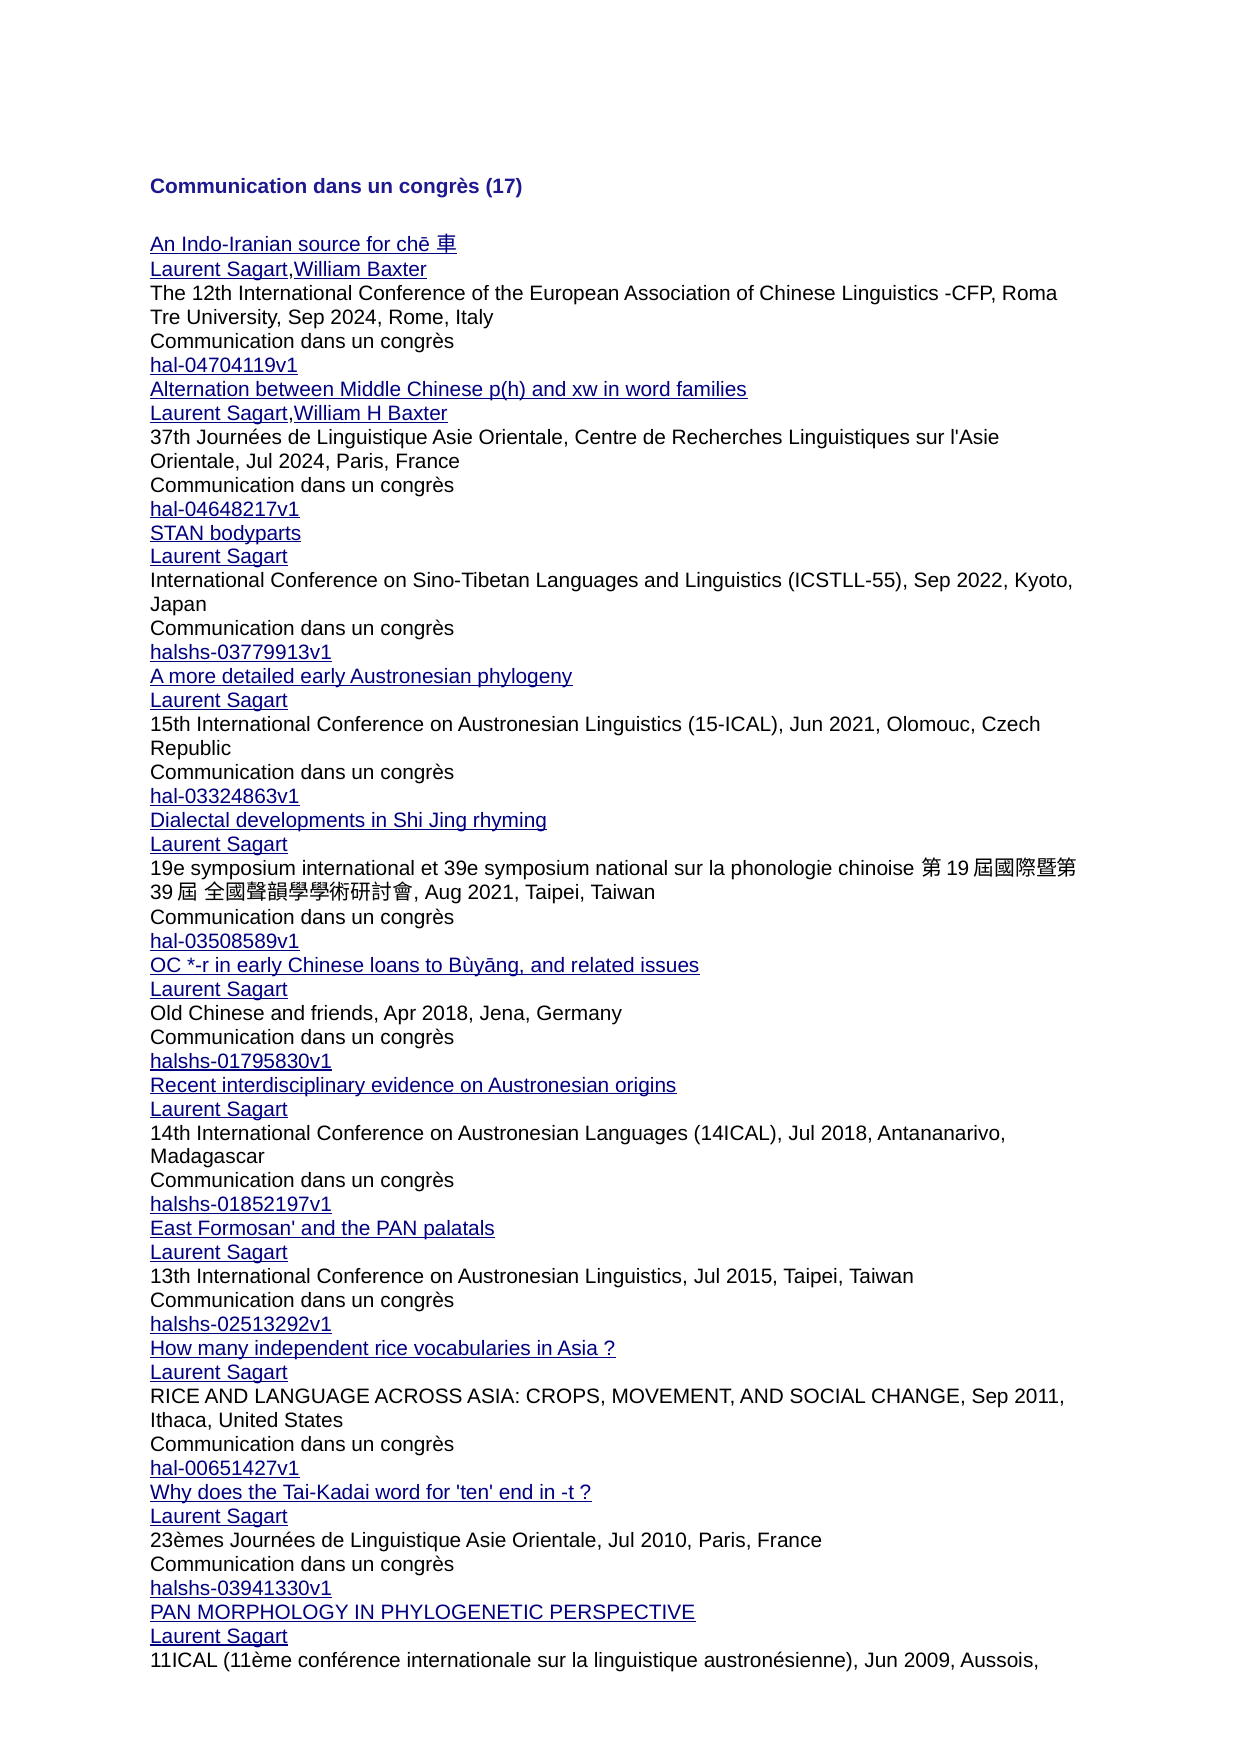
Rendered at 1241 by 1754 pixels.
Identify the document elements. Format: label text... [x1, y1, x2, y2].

table_cell East Formosan' and the PAN palatals Laurent Sagart 13th International Conference on Austronesian Linguistics, Jul 2015, Taipei, Taiwan Communication dans un congrès halshs-02513292v1 [150, 1216, 1090, 1336]
table_cell Alternation between Middle Chinese p(h) and xw in word families Laurent Sagart,William H Baxter 37th Journées de Linguistique Asie Orientale, Centre de Recherches Linguistiques sur l'Asie Orientale, Jul 2024, Paris, France Communication dans un congrès hal-04648217v1 [150, 377, 1090, 520]
table_cell PAN MORPHOLOGY IN PHYLOGENETIC PERSPECTIVE Laurent Sagart 11ICAL (11ème conférence internationale sur la linguistique austronésienne), Jun 2009, Aussois, [150, 1600, 1090, 1671]
table_cell Why does the Tai-Kadai word for 'ten' end in -t ? Laurent Sagart 23èmes Journées de Linguistique Asie Orientale, Jul 2010, Paris, France Communication dans un congrès halshs-03941330v1 [150, 1480, 1090, 1599]
table_cell How many independent rice vocabularies in Asia ? Laurent Sagart RICE AND LANGUAGE ACROSS ASIA: CROPS, MOVEMENT, AND SOCIAL CHANGE, Sep 2011, Ithaca, United States Communication dans un congrès hal-00651427v1 [150, 1336, 1090, 1480]
table_cell A more detailed early Austronesian phylogeny Laurent Sagart 15th International Conference on Austronesian Linguistics (15-ICAL), Jun 2021, Olomouc, Czech Republic Communication dans un congrès hal-03324863v1 [150, 664, 1090, 808]
table_cell STAN bodyparts Laurent Sagart International Conference on Sino-Tibetan Languages and Linguistics (ICSTLL-55), Sep 2022, Kyoto, Japan Communication dans un congrès halshs-03779913v1 [150, 520, 1090, 664]
table_cell OC *-r in early Chinese loans to Bùyāng, and related issues Laurent Sagart Old Chinese and friends, Apr 2018, Jena, Germany Communication dans un congrès halshs-01795830v1 [150, 953, 1090, 1072]
table_cell Recent interdisciplinary evidence on Austronesian origins Laurent Sagart 14th International Conference on Austronesian Languages (14ICAL), Jul 2018, Antananarivo, Madagascar Communication dans un congrès halshs-01852197v1 [150, 1073, 1090, 1216]
table_cell Dialectal developments in Shi Jing rhyming Laurent Sagart 19e symposium international et 39e symposium national sur la phonologie chinoise 第19屆國際暨第39屆 全國聲韻學學術研討會, Aug 2021, Taipei, Taiwan Communication dans un congrès hal-03508589v1 [150, 808, 1090, 953]
subtitle Communication dans un congrès (17) [150, 174, 1090, 198]
table_header An Indo-Iranian source for chē 車 Laurent Sagart,William Baxter The 12th International Conference of the European Association of Chinese Linguistics -CFP, Roma Tre University, Sep 2024, Rome, Italy Communication dans un congrès hal-04704119v1 [150, 232, 1090, 377]
